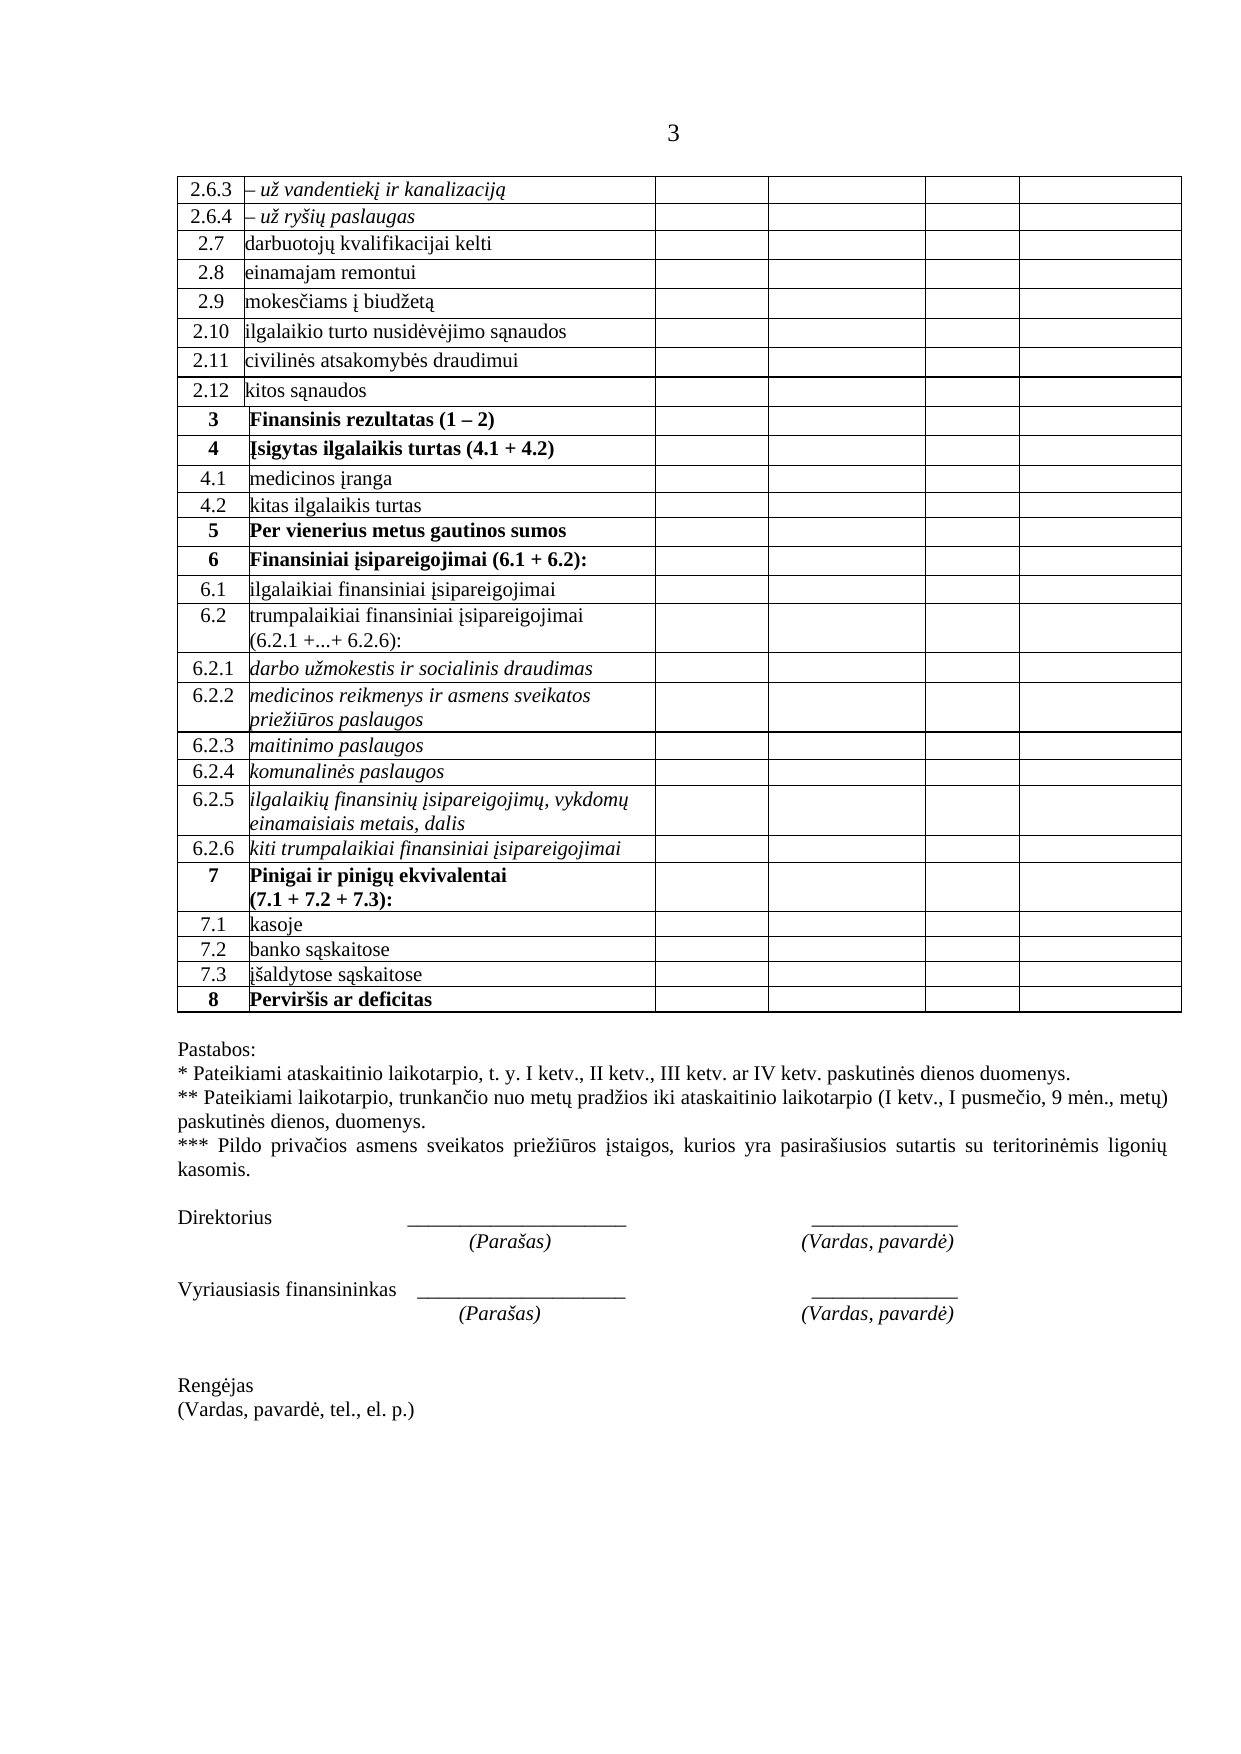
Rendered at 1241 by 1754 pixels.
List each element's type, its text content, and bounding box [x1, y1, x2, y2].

table_cell [1020, 319, 1181, 347]
table_cell [1020, 547, 1181, 575]
table_cell [926, 863, 1019, 911]
table_cell [926, 231, 1019, 259]
table_cell [769, 466, 925, 492]
table_cell [1020, 937, 1181, 961]
table_cell [1020, 518, 1181, 546]
table_cell einamajam remontui [245, 260, 655, 288]
table_cell 6.1 [178, 576, 249, 602]
table_cell įšaldytose sąskaitose [250, 962, 655, 986]
table_cell [769, 319, 925, 347]
text ** Pateikiami laikotarpio, trunkančio nuo metų pradžios iki ataskaitinio laikotarpio (I ketv., I pusmečio, 9 mėn., metų) paskutinės dienos, duomenys. [177, 1084, 1169, 1133]
table_cell [656, 604, 768, 652]
table_cell [769, 576, 925, 602]
table_cell 2.6.4 [178, 204, 244, 229]
table_cell 6.2.6 [178, 836, 249, 862]
table_cell [926, 177, 1019, 203]
table_cell [926, 937, 1019, 961]
table_cell [769, 289, 925, 318]
table_cell [769, 836, 925, 862]
table_cell 6.2.4 [178, 760, 249, 785]
table_cell [1020, 493, 1181, 517]
table_cell [656, 836, 768, 862]
table_cell [656, 348, 768, 376]
text Direktorius _____________________ ______________ [177, 1205, 1169, 1229]
table_cell [656, 786, 768, 834]
table_cell [926, 436, 1019, 464]
table_cell maitinimo paslaugos [250, 733, 655, 758]
table_cell [656, 987, 768, 1011]
table_cell [926, 204, 1019, 229]
table_cell [656, 962, 768, 986]
table_cell 2.7 [178, 231, 244, 259]
table_cell [769, 912, 925, 936]
table_cell ilgalaikių finansinių įsipareigojimų, vykdomų einamaisiais metais, dalis [250, 786, 655, 834]
table_cell 2.12 [178, 378, 244, 406]
table_cell [1020, 289, 1181, 318]
table_cell [1020, 733, 1181, 758]
table_cell [769, 962, 925, 986]
table_cell [656, 378, 768, 406]
table_cell [656, 733, 768, 758]
table_cell [926, 576, 1019, 602]
table_cell [769, 493, 925, 517]
table_cell [1020, 863, 1181, 911]
table_cell Įsigytas ilgalaikis turtas (4.1 + 4.2) [250, 436, 655, 464]
table_cell komunalinės paslaugos [250, 760, 655, 785]
table_cell – už vandentiekį ir kanalizaciją [245, 177, 655, 203]
table_cell darbo užmokestis ir socialinis draudimas [250, 653, 655, 682]
table_cell [926, 289, 1019, 318]
table_cell [1020, 836, 1181, 862]
table_cell [769, 683, 925, 731]
table_cell [926, 786, 1019, 834]
table_cell – už ryšių paslaugas [245, 204, 655, 229]
table_cell [926, 466, 1019, 492]
table_cell 6.2.5 [178, 786, 249, 834]
table_cell 6.2.2 [178, 683, 249, 731]
table_cell ilgalaikiai finansiniai įsipareigojimai [250, 576, 655, 602]
table_cell [769, 518, 925, 546]
table_cell [656, 683, 768, 731]
text (Parašas) (Vardas, pavardė) [177, 1301, 1169, 1325]
table_cell 6.2 [178, 604, 249, 652]
table_cell Finansinis rezultatas (1 – 2) [250, 407, 655, 435]
table_cell [926, 604, 1019, 652]
table_cell [769, 204, 925, 229]
table_cell [769, 733, 925, 758]
table_cell 7.1 [178, 912, 249, 936]
table_cell [656, 547, 768, 575]
table_cell kitas ilgalaikis turtas [250, 493, 655, 517]
table_cell [1020, 604, 1181, 652]
text *** Pildo privačios asmens sveikatos priežiūros įstaigos, kurios yra pasirašiusios sutartis su teritorinėmis ligonių kasomis. [177, 1133, 1169, 1181]
table_cell [1020, 204, 1181, 229]
table_cell [926, 378, 1019, 406]
table_cell [1020, 348, 1181, 376]
table_cell [926, 683, 1019, 731]
table_cell [656, 760, 768, 785]
table_cell [926, 407, 1019, 435]
table_cell [656, 407, 768, 435]
text (Vardas, pavardė, tel., el. p.) [177, 1397, 1169, 1421]
table_cell [769, 760, 925, 785]
table_cell 6.2.1 [178, 653, 249, 682]
table_cell 2.6.3 [178, 177, 244, 203]
table_cell [769, 407, 925, 435]
table_cell [1020, 653, 1181, 682]
table_cell [1020, 436, 1181, 464]
table_cell banko sąskaitose [250, 937, 655, 961]
table_cell [926, 912, 1019, 936]
table_cell [769, 653, 925, 682]
table_cell [656, 466, 768, 492]
table_cell 6.2.3 [178, 733, 249, 758]
table_cell 2.8 [178, 260, 244, 288]
table_cell [656, 576, 768, 602]
table_cell [656, 260, 768, 288]
table_cell [769, 937, 925, 961]
table_cell [926, 962, 1019, 986]
table_cell [926, 836, 1019, 862]
table_cell [656, 518, 768, 546]
table_cell [769, 547, 925, 575]
table_cell [1020, 407, 1181, 435]
table_cell [1020, 466, 1181, 492]
table_cell [1020, 962, 1181, 986]
table_cell medicinos įranga [250, 466, 655, 492]
table_cell [656, 319, 768, 347]
table_cell [656, 177, 768, 203]
text (Parašas) (Vardas, pavardė) [177, 1229, 1169, 1253]
table_cell kitos sąnaudos [245, 378, 655, 406]
table_cell [1020, 260, 1181, 288]
table_cell [1020, 760, 1181, 785]
table_cell [656, 863, 768, 911]
table_cell [926, 547, 1019, 575]
table_cell 6 [178, 547, 249, 575]
table_cell [769, 177, 925, 203]
table_cell 2.11 [178, 348, 244, 376]
table_cell 7.3 [178, 962, 249, 986]
table_cell [926, 760, 1019, 785]
text Vyriausiasis finansininkas ____________________ ______________ [177, 1277, 1169, 1301]
table_cell trumpalaikiai finansiniai įsipareigojimai (6.2.1 +...+ 6.2.6): [250, 604, 655, 652]
table_cell [769, 863, 925, 911]
table_cell 2.10 [178, 319, 244, 347]
table_cell [926, 518, 1019, 546]
table_cell [656, 231, 768, 259]
table_cell Perviršis ar deficitas [250, 987, 655, 1011]
table_cell Per vienerius metus gautinos sumos [250, 518, 655, 546]
table_cell 7.2 [178, 937, 249, 961]
table_cell medicinos reikmenys ir asmens sveikatos priežiūros paslaugos [250, 683, 655, 731]
table_cell darbuotojų kvalifikacijai kelti [245, 231, 655, 259]
table_cell 2.9 [178, 289, 244, 318]
table_cell [769, 604, 925, 652]
table_cell mokesčiams į biudžetą [245, 289, 655, 318]
table_cell [926, 493, 1019, 517]
table_cell civilinės atsakomybės draudimui [245, 348, 655, 376]
table_cell [926, 319, 1019, 347]
table_cell [769, 786, 925, 834]
table_cell Finansiniai įsipareigojimai (6.1 + 6.2): [250, 547, 655, 575]
table_cell 4 [178, 436, 249, 464]
table_cell 3 [178, 407, 249, 435]
table_cell [1020, 231, 1181, 259]
table_cell [926, 653, 1019, 682]
table_cell [656, 937, 768, 961]
table_cell [1020, 786, 1181, 834]
table_cell 4.1 [178, 466, 249, 492]
table_cell Pinigai ir pinigų ekvivalentai (7.1 + 7.2 + 7.3): [250, 863, 655, 911]
table_cell [656, 204, 768, 229]
table_cell kiti trumpalaikiai finansiniai įsipareigojimai [250, 836, 655, 862]
table_cell [1020, 683, 1181, 731]
table_cell [656, 289, 768, 318]
table_cell 8 [178, 987, 249, 1011]
table_cell [769, 378, 925, 406]
table_cell ilgalaikio turto nusidėvėjimo sąnaudos [245, 319, 655, 347]
table_cell [769, 231, 925, 259]
table_cell [926, 348, 1019, 376]
table_cell [769, 260, 925, 288]
table_cell [769, 348, 925, 376]
table_cell 4.2 [178, 493, 249, 517]
table_cell [926, 260, 1019, 288]
table_cell [1020, 177, 1181, 203]
text Rengėjas [177, 1373, 1169, 1397]
table_cell [926, 733, 1019, 758]
table_cell [656, 912, 768, 936]
table_cell [926, 987, 1019, 1011]
table_cell [1020, 987, 1181, 1011]
table_cell [1020, 912, 1181, 936]
text Pastabos: [177, 1036, 1169, 1061]
table_cell [656, 493, 768, 517]
table_cell [769, 436, 925, 464]
table_cell 7 [178, 863, 249, 911]
table_cell [1020, 576, 1181, 602]
text * Pateikiami ataskaitinio laikotarpio, t. y. I ketv., II ketv., III ketv. ar IV ketv. paskutinės dienos duomenys. [177, 1061, 1169, 1084]
table_cell kasoje [250, 912, 655, 936]
table_cell [656, 436, 768, 464]
table_cell [1020, 378, 1181, 406]
table_cell 5 [178, 518, 249, 546]
table_cell [769, 987, 925, 1011]
table_cell [656, 653, 768, 682]
